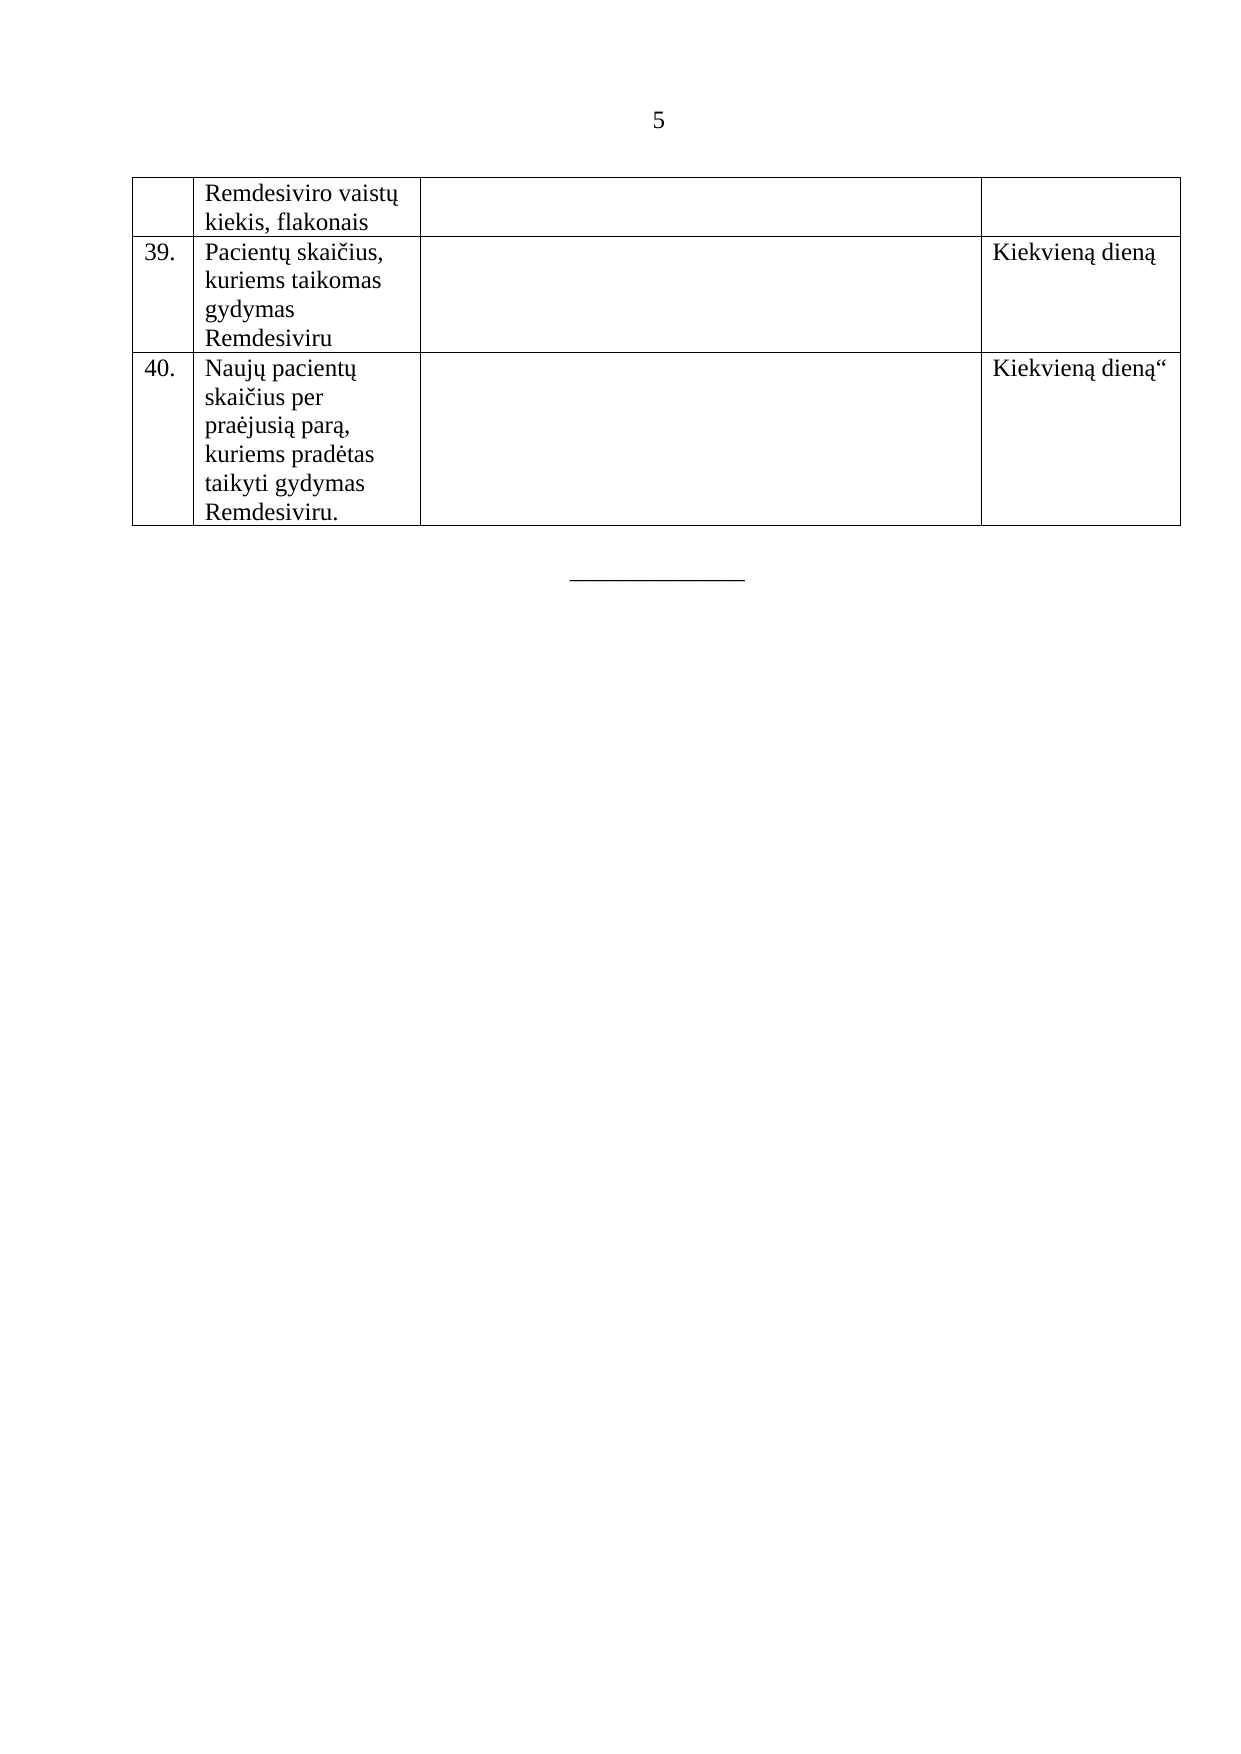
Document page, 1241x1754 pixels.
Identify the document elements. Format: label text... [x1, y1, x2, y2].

table_cell [421, 178, 981, 236]
table_cell Remdesiviro vaistų kiekis, flakonais [194, 178, 420, 236]
table_cell Kiekvieną dieną“ [982, 353, 1180, 525]
table_cell Naujų pacientų skaičius per praėjusią parą, kuriems pradėtas taikyti gydymas Remdesiviru. [194, 353, 420, 525]
table_cell [133, 178, 193, 236]
text ______________ [133, 555, 1181, 584]
table_cell Pacientų skaičius, kuriems taikomas gydymas Remdesiviru [194, 237, 420, 352]
table_cell [421, 353, 981, 525]
table_cell 40. [133, 353, 193, 525]
table_cell [982, 178, 1180, 236]
table_cell Kiekvieną dieną [982, 237, 1180, 352]
table_cell 39. [133, 237, 193, 352]
table_cell [421, 237, 981, 352]
